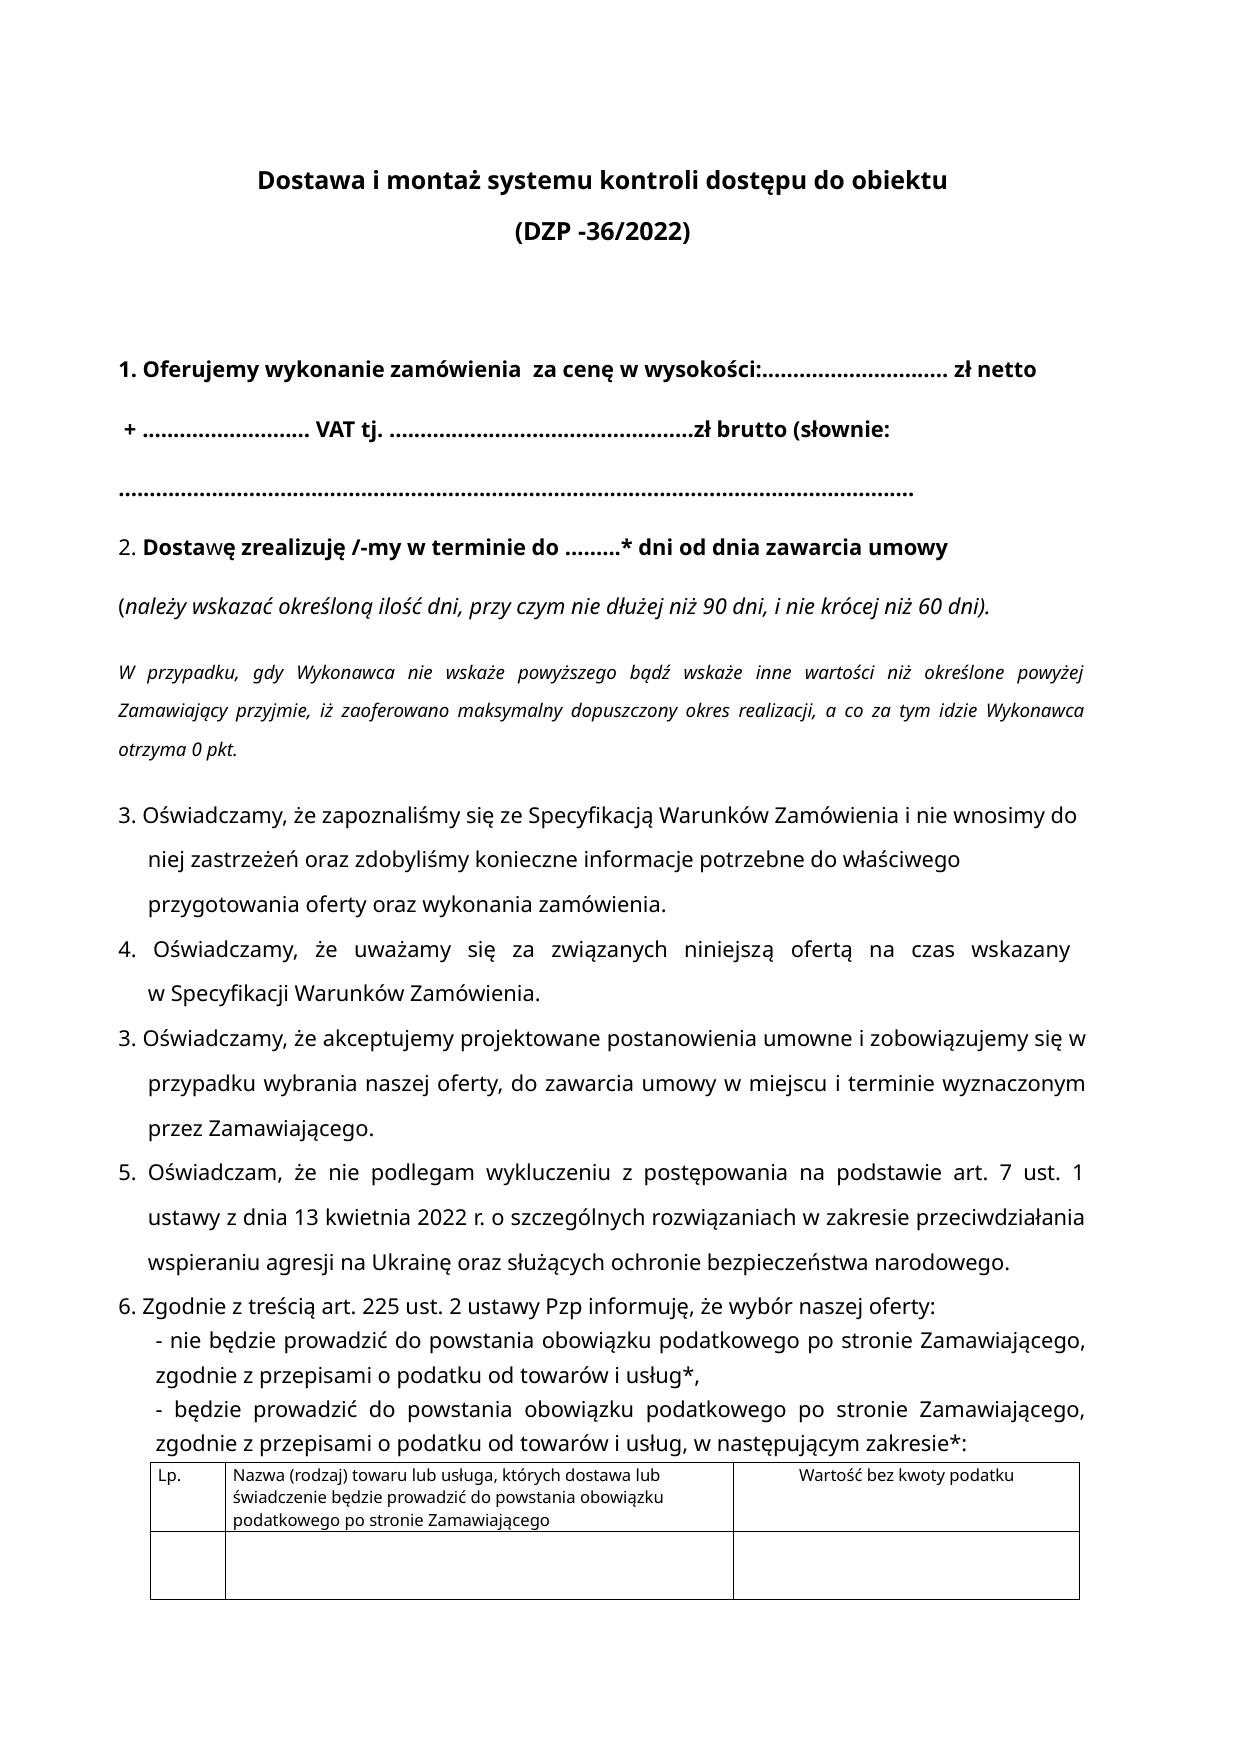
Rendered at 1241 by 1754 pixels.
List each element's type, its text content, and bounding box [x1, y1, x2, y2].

table_header Lp. [151, 1463, 225, 1531]
text 1. Oferujemy wykonanie zamówienia za cenę w wysokości:.............................. zł netto [118, 354, 1087, 384]
text .........................................……….....................................................……………………. [118, 473, 1087, 503]
text 3. Oświadczamy, że akceptujemy projektowane postanowienia umowne i zobowiązujemy się w przypadku wybrania naszej oferty, do zawarcia umowy w miejscu i terminie wyznaczonym przez Zamawiającego. [118, 1023, 1087, 1142]
table_header Wartość bez kwoty podatku [734, 1463, 1079, 1531]
text + ........................... VAT tj. .................................................zł brutto (słownie: [118, 414, 1087, 444]
text 2. Dostawę zrealizuję /-my w terminie do ……...* dni od dnia zawarcia umowy [118, 532, 1087, 562]
table_cell [151, 1532, 225, 1599]
text (DZP -36/2022) [118, 214, 1087, 248]
text 5. Oświadczam, że nie podlegam wykluczeniu z postępowania na podstawie art. 7 ust. 1 ustawy z dnia 13 kwietnia 2022 r. o szczególnych rozwiązaniach w zakresie przeciwdziałania wspieraniu agresji na Ukrainę oraz służących ochronie bezpieczeństwa narodowego. [118, 1157, 1087, 1276]
text 6. Zgodnie z treścią art. 225 ust. 2 ustawy Pzp informuję, że wybór naszej oferty: [118, 1291, 1087, 1321]
text 4. Oświadczamy, że uważamy się za związanych niniejszą ofertą na czas wskazany w Specyfikacji Warunków Zamówienia. [118, 934, 1087, 1008]
text W przypadku, gdy Wykonawca nie wskaże powyższego bądź wskaże inne wartości niż określone powyżej Zamawiający przyjmie, iż zaoferowano maksymalny dopuszczony okres realizacji, a co za tym idzie Wykonawca otrzyma 0 pkt. [118, 659, 1087, 761]
text (należy wskazać określoną ilość dni, przy czym nie dłużej niż 90 dni, i nie krócej niż 60 dni). [118, 591, 1087, 621]
table_header Nazwa (rodzaj) towaru lub usługa, których dostawa lub świadczenie będzie prowadzić do powstania obowiązku podatkowego po stronie Zamawiającego [226, 1463, 733, 1531]
table_cell [734, 1532, 1079, 1599]
table_cell [226, 1532, 733, 1599]
text - będzie prowadzić do powstania obowiązku podatkowego po stronie Zamawiającego, zgodnie z przepisami o podatku od towarów i usług, w następującym zakresie*: [155, 1394, 1087, 1458]
text 3. Oświadczamy, że zapoznaliśmy się ze Specyfikacją Warunków Zamówienia i nie wnosimy do niej zastrzeżeń oraz zdobyliśmy konieczne informacje potrzebne do właściwego przygotowania oferty oraz wykonania zamówienia. [118, 800, 1087, 919]
text - nie będzie prowadzić do powstania obowiązku podatkowego po stronie Zamawiającego, zgodnie z przepisami o podatku od towarów i usług*, [155, 1325, 1087, 1389]
text Dostawa i montaż systemu kontroli dostępu do obiektu [118, 163, 1087, 197]
